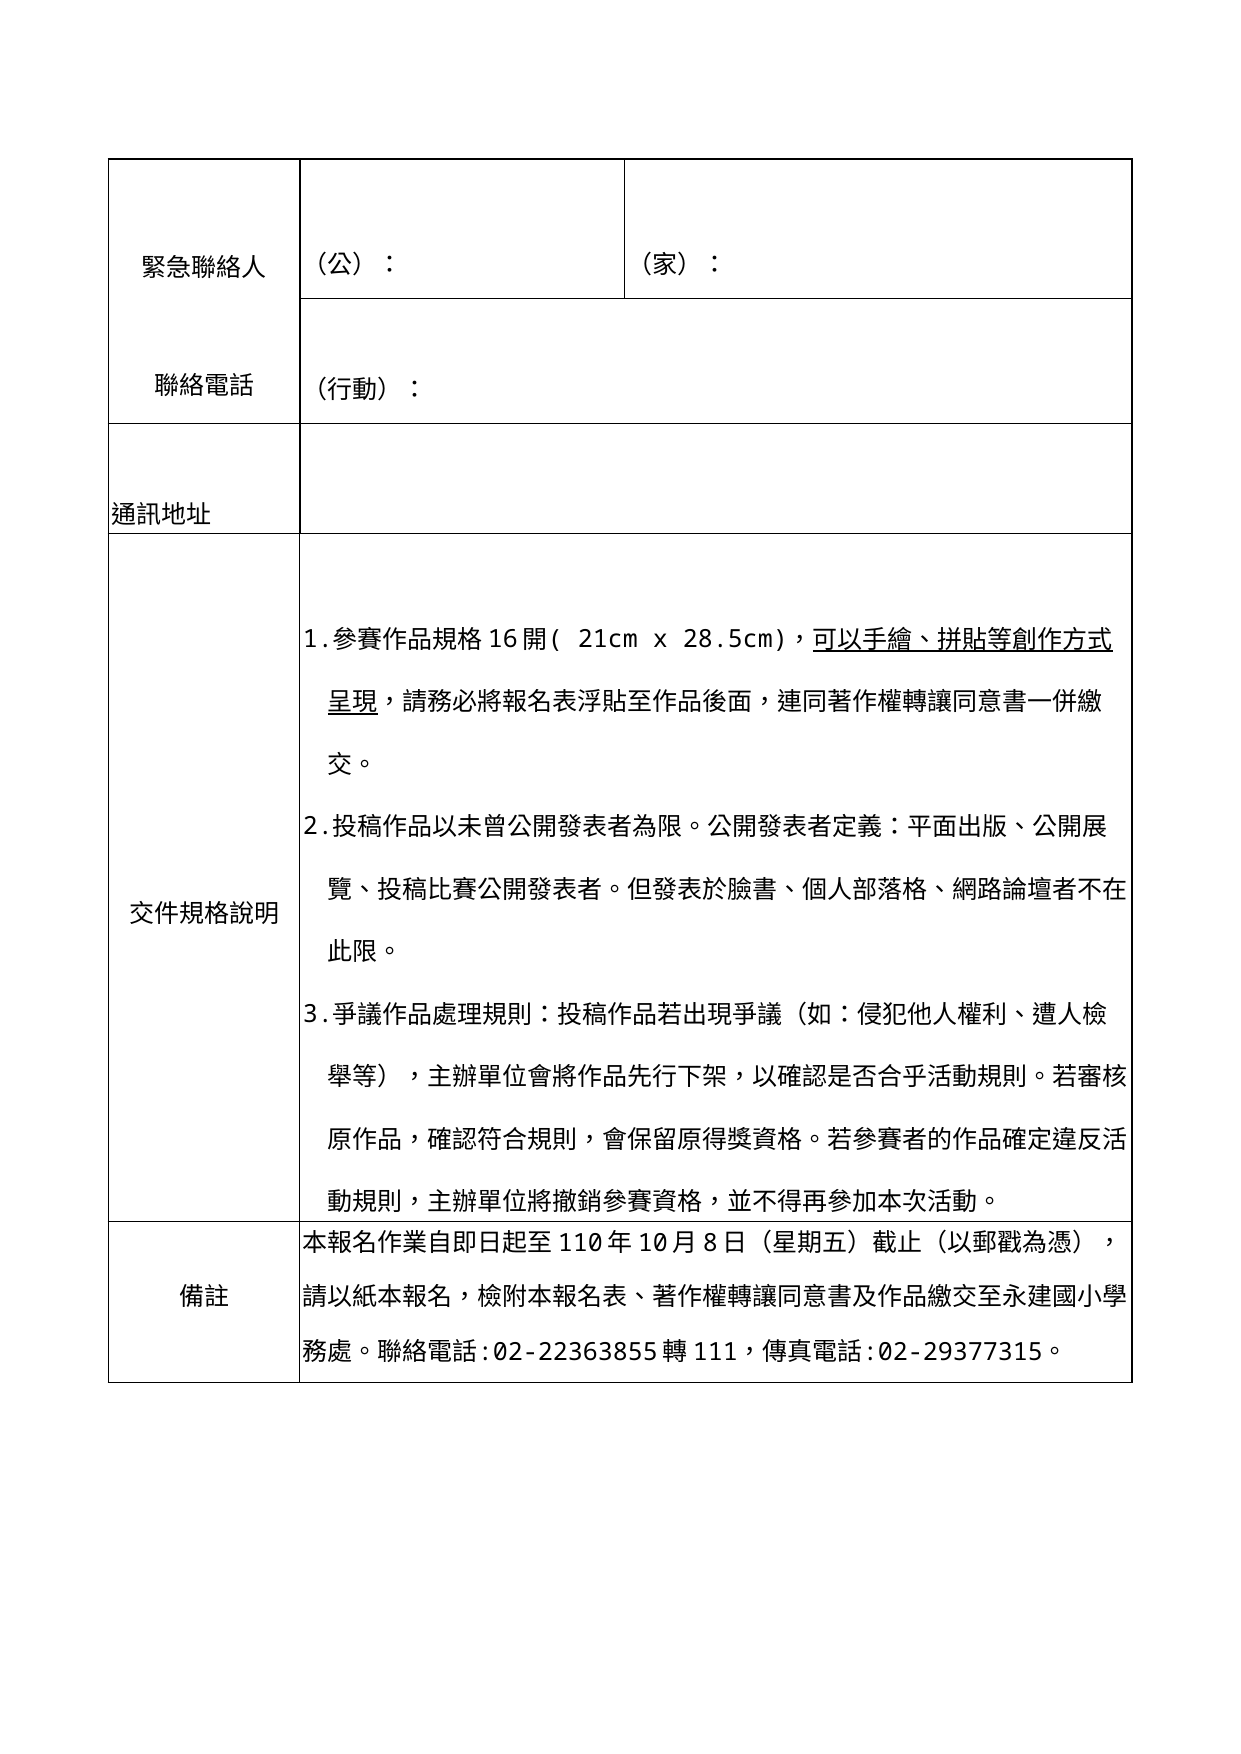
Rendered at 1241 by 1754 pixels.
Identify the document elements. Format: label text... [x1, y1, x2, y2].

table_cell 緊急聯絡人 聯絡電話 [109, 160, 299, 422]
table_cell 1.參賽作品規格16開( 21cm x 28.5cm)，可以手繪、拼貼等創作方式呈現，請務必將報名表浮貼至作品後面，連同著作權轉讓同意書一併繳交。 2.投稿作品以未曾公開發表者為限。公開發表者定義：平面出版、公開展覽、投稿比賽公開發表者。但發表於臉書、個人部落格、網路論壇者不在此限。 3.爭議作品處理規則：投稿作品若出現爭議（如：侵犯他人權利、遭人檢舉等），主辦單位會將作品先行下架，以確認是否合乎活動規則。若審核原作品，確認符合規則，會保留原得獎資格。若參賽者的作品確定違反活動規則，主辦單位將撤銷參賽資格，並不得再參加本次活動。 [300, 534, 1131, 1221]
table_cell （公）： [301, 160, 624, 297]
table_cell 備註 [109, 1222, 299, 1382]
table_cell 通訊地址 [109, 424, 299, 533]
table_cell （行動）： [301, 299, 1131, 422]
table_cell （家）： [625, 160, 1131, 297]
table_cell 本報名作業自即日起至110年10月8日（星期五）截止（以郵戳為憑），請以紙本報名，檢附本報名表、著作權轉讓同意書及作品繳交至永建國小學務處。聯絡電話:02-22363855轉111，傳真電話:02-29377315。 [300, 1222, 1131, 1382]
table_cell 交件規格說明 [109, 534, 299, 1221]
table_cell [301, 424, 1131, 533]
